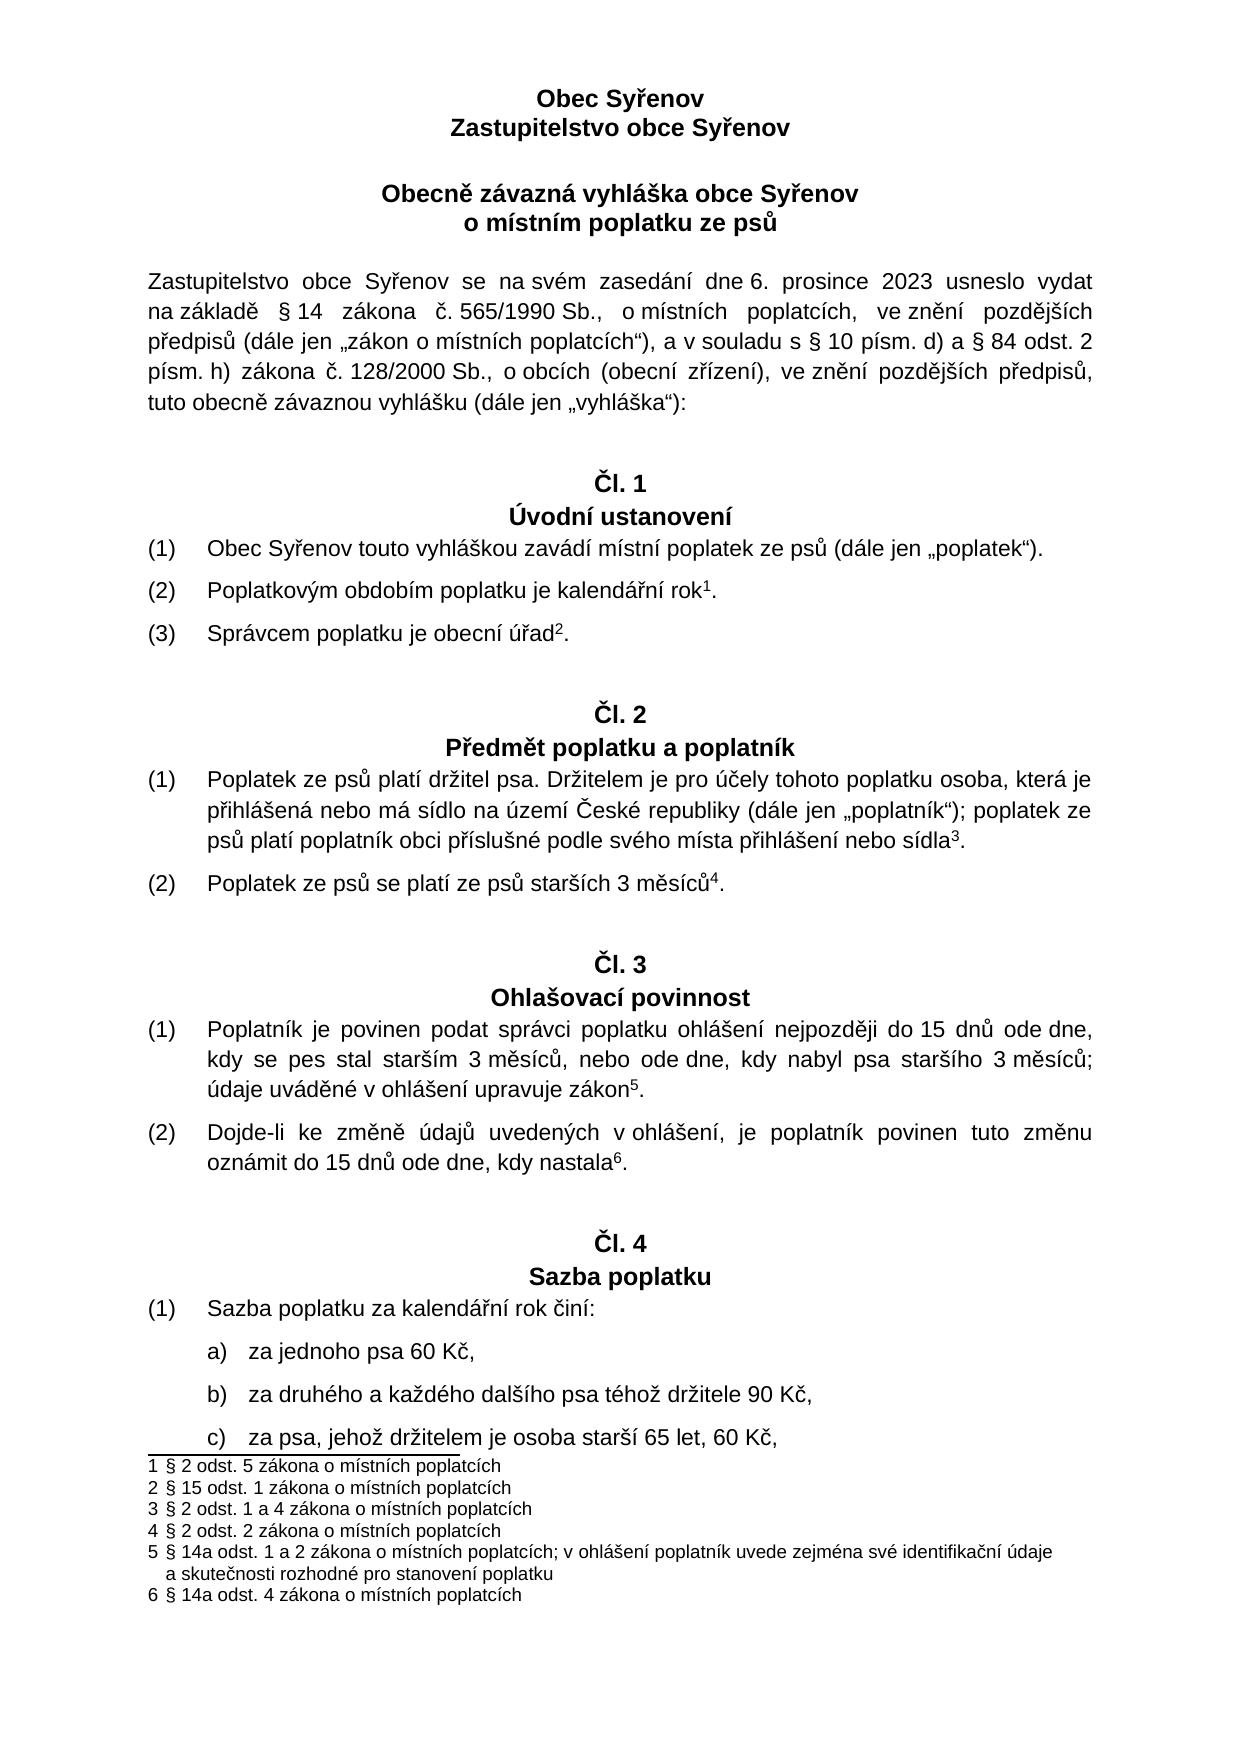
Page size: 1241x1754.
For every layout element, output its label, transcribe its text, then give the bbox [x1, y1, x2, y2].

list § 14a odst. 4 zákona o místních poplatcích [148, 1584, 1093, 1606]
subtitle Čl. 1 Úvodní ustanovení [148, 469, 1093, 530]
list za psa, jehož držitelem je osoba starší 65 let, 60 Kč, [207, 1423, 1093, 1450]
subtitle Čl. 2 Předmět poplatku a poplatník [148, 700, 1093, 762]
list za jednoho psa 60 Kč, [207, 1338, 1093, 1364]
list Správcem poplatku je obecní úřad. [148, 620, 1093, 646]
text Zastupitelstvo obce Syřenov se na svém zasedání dne 6. prosince 2023 usneslo vydat na základě § 14 zákona č. 565/1990 Sb., o místních poplatcích, ve znění pozdějších předpisů (dále jen „zákon o místních poplatcích“), a v souladu s § 10 písm. d) a § 84 odst. 2 písm. h) zákona č. 128/2000 Sb., o obcích (obecní zřízení), ve znění pozdějších předpisů, tuto obecně závaznou vyhlášku (dále jen „vyhláška“): [148, 268, 1093, 415]
subtitle Čl. 4 Sazba poplatku [148, 1229, 1093, 1291]
list za druhého a každého dalšího psa téhož držitele 90 Kč, [207, 1381, 1093, 1407]
subtitle Obecně závazná vyhláška obce Syřenov o místním poplatku ze psů [148, 179, 1093, 236]
list § 15 odst. 1 zákona o místních poplatcích [148, 1476, 1093, 1498]
subtitle Čl. 3 Ohlašovací povinnost [148, 950, 1093, 1011]
list § 14a odst. 1 a 2 zákona o místních poplatcích; v ohlášení poplatník uvede zejména své identifikační údaje a skutečnosti rozhodné pro stanovení poplatku [148, 1541, 1093, 1584]
list § 2 odst. 5 zákona o místních poplatcích [148, 1455, 1093, 1476]
list Poplatek ze psů se platí ze psů starších 3 měsíců. [148, 869, 1093, 896]
list Poplatek ze psů platí držitel psa. Držitelem je pro účely tohoto poplatku osoba, která je přihlášená nebo má sídlo na území České republiky (dále jen „poplatník“); poplatek ze psů platí poplatník obci příslušné podle svého místa přihlášení nebo sídla. [148, 766, 1093, 853]
list § 2 odst. 1 a 4 zákona o místních poplatcích [148, 1498, 1093, 1519]
list § 2 odst. 2 zákona o místních poplatcích [148, 1519, 1093, 1541]
list Poplatkovým obdobím poplatku je kalendářní rok. [148, 577, 1093, 604]
list Poplatník je povinen podat správci poplatku ohlášení nejpozději do 15 dnů ode dne, kdy se pes stal starším 3 měsíců, nebo ode dne, kdy nabyl psa staršího 3 měsíců; údaje uváděné v ohlášení upravuje zákon. [148, 1016, 1093, 1102]
list Obec Syřenov touto vyhláškou zavádí místní poplatek ze psů (dále jen „poplatek“). [148, 535, 1093, 561]
list Sazba poplatku za kalendářní rok činí: [148, 1295, 1093, 1322]
text Obec Syřenov Zastupitelstvo obce Syřenov [148, 84, 1093, 142]
list Dojde-li ke změně údajů uvedených v ohlášení, je poplatník povinen tuto změnu oznámit do 15 dnů ode dne, kdy nastala. [148, 1119, 1093, 1175]
